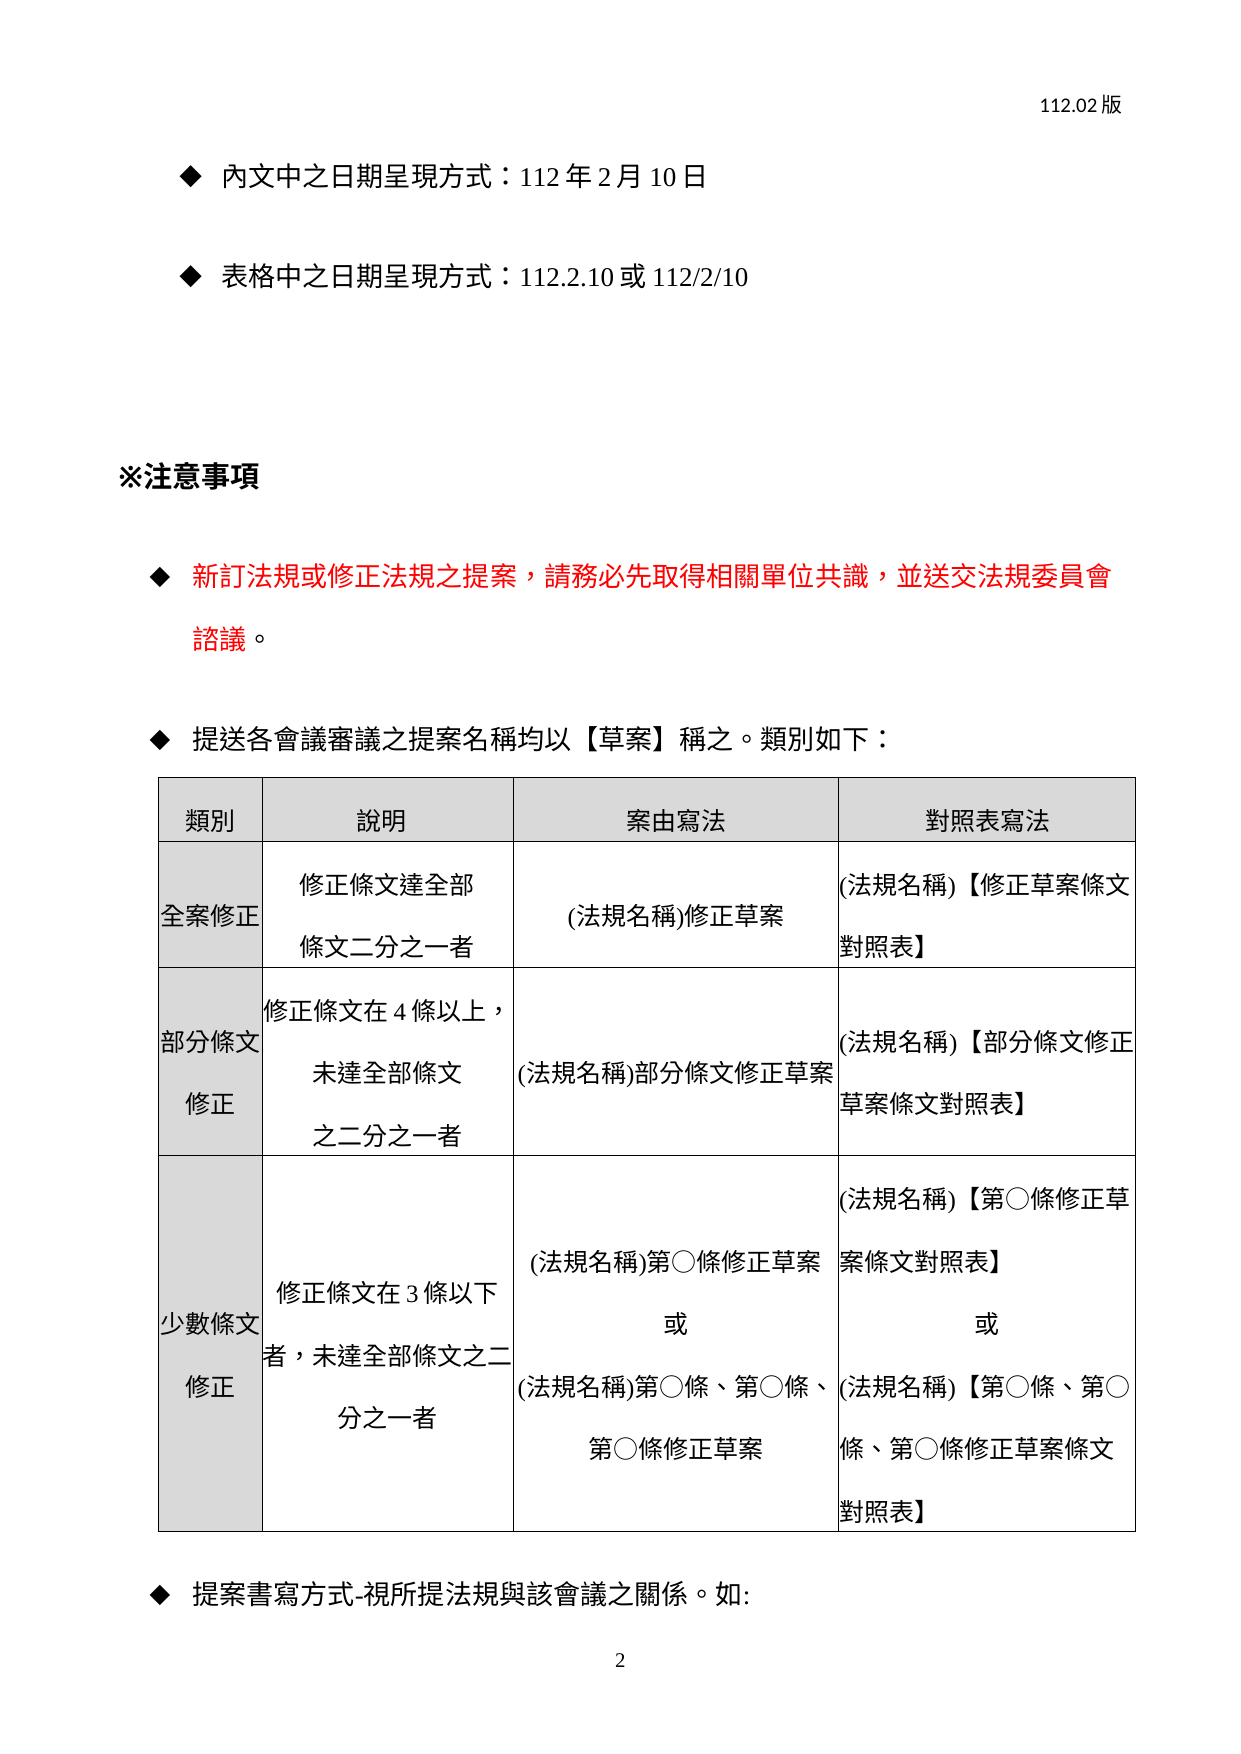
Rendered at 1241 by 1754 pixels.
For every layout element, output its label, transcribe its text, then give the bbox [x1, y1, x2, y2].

table_cell 修正條文在3條以下者，未達全部條文之二分之一者 [263, 1156, 513, 1531]
table_cell 少數條文修正 [159, 1156, 262, 1531]
table_header 說明 [263, 778, 513, 841]
table_header 案由寫法 [514, 778, 838, 841]
list 新訂法規或修正法規之提案，請務必先取得相關單位共識，並送交法規委員會諮議。 [147, 533, 1122, 658]
list 表格中之日期呈現方式：112.2.10或112/2/10 [177, 233, 1122, 296]
text ※注意事項 [118, 433, 1122, 496]
list 內文中之日期呈現方式：112年2月10日 [177, 133, 1122, 196]
table_cell 全案修正 [159, 842, 262, 967]
table_cell (法規名稱)修正草案 [514, 842, 838, 967]
table_cell (法規名稱)【第○條修正草案條文對照表】 或 (法規名稱)【第○條、第○條、第○條修正草案條文對照表】 [839, 1156, 1135, 1531]
list 提送各會議審議之提案名稱均以【草案】稱之。類別如下： [147, 696, 1122, 758]
table_cell 修正條文在4條以上，未達全部條文 之二分之一者 [263, 968, 513, 1155]
table_cell 部分條文修正 [159, 968, 262, 1155]
table_cell 修正條文達全部 條文二分之一者 [263, 842, 513, 967]
table_cell (法規名稱)部分條文修正草案 [514, 968, 838, 1155]
list 提案書寫方式-視所提法規與該會議之關係。如: [147, 1551, 1122, 1613]
table_header 類別 [159, 778, 262, 841]
table_cell (法規名稱)【部分條文修正草案條文對照表】 [839, 968, 1135, 1155]
table_cell (法規名稱)【修正草案條文對照表】 [839, 842, 1135, 967]
table_header 對照表寫法 [839, 778, 1135, 841]
table_cell (法規名稱)第○條修正草案 或 (法規名稱)第○條、第○條、 第○條修正草案 [514, 1156, 838, 1531]
